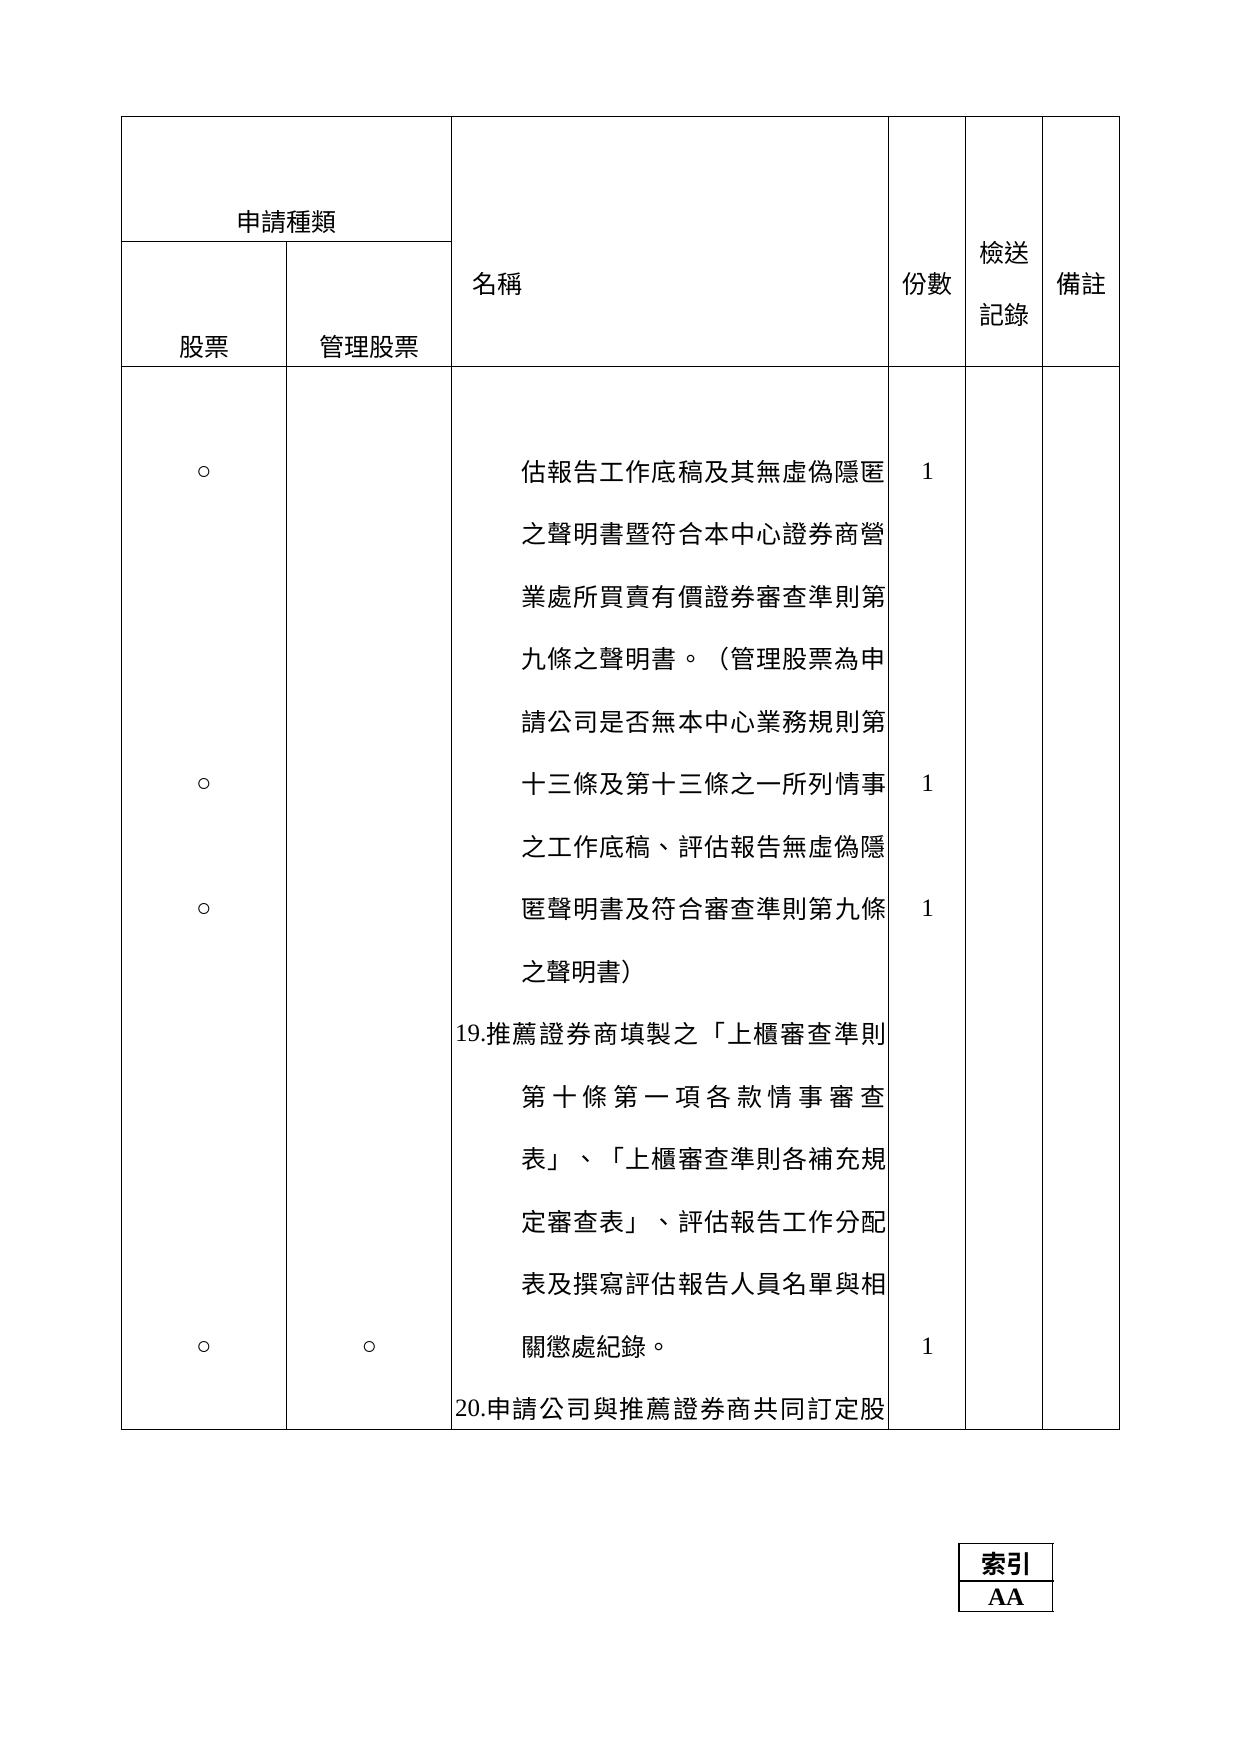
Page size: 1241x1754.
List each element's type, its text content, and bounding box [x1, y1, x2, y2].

table_header 申請種類 [122, 117, 451, 241]
table_header 檢送記錄 [966, 117, 1042, 366]
table_cell [1043, 367, 1119, 1428]
table_cell 櫃檯買賣申請書。 最近一次經濟部變更登記核准函及變更登記表影本。 證券業、期貨業、金融業及保險業應檢送目的事業主管機關同意函影本。 科技事業或文化創意事業申請股票櫃檯買賣，應檢送經中央目的事業主管機關出具其係屬科技事業或文化創意事業且具市場性之評估意見影本。 董事會或股東會(重整人會議)決議股票申請為櫃檯買賣之議事錄影本。 公開說明書稿本（含推薦證券商之評估報告）。（管理股票者3份） 公開說明書稿本電子檔上傳至本中心指定之網際網路資訊申報系統之證明文件。 截至次季止之財務預測資訊。 「股票上櫃調查表」。 股權分散表；若未符合股權分散標準，申請公司於掛牌前達成股權分散標準之承諾書一份。 全面無實體發行有價證券(包括普通股、特別股、公司債、可轉換公司債、附認股權公司債、交換公司債等)之證明文件。 請核對最近期之資產負債表有無下列科目，以確認申請公司除發行普通股外，有無發行其他有價證券： 發行特別股 一般特別股(資產負債表列特別股股本)。 強制贖回特別股(資產負債表列特別股負債-流動、特別股負債-非流動)。 發行公司債、可轉換公司債、附認股權公司債、交換公司債(資產負債表列應付公司債、一年或一營業週期內到期長期負債、債券換股權利證書、資本公積-認股權、資本公積-轉換公司債轉換溢價、資本公積-轉換公司債應付利息補償金等)。 有價證券櫃檯買賣契約。 依規定委託指定機構集中保管股票之證明書影本或承諾書。 申請公司之董事及持股超過股份總額百分之十之股東如與他人訂有股份買賣且附買回條件之協議者，在申請日仍屬有效之協議書等相關資料影本。 申請公司就本股票櫃檯買賣申請書及其附件所載事項無虛偽、隱匿之聲明書及無本中心證券商營業處所買賣有價證券審查準則第九條第三項所列情事之聲明書。 申請日最近一年內申請公司之負責人、董事及持股超過股份總額百分之十之股東業已參加證券法規研習課程之證明文件影本(含董事進修公司治理相關課程三小時之證明文件)。 推薦證券商輔導人員進修公司治理相關課程之證明文件影本。 兩家以上推薦證券商之推薦書（應載明主、協辦推薦證券商）、評估報告工作底稿及其無虛偽隱匿之聲明書暨符合本中心證券商營業處所買賣有價證券審查準則第九條之聲明書。（管理股票為申請公司是否無本中心業務規則第十三條及第十三條之一所列情事之工作底稿、評估報告無虛偽隱匿聲明書及符合審查準則第九條之聲明書） 推薦證券商填製之「上櫃審查準則第十條第一項各款情事審查表」、「上櫃審查準則各補充規定審查表」、評估報告工作分配表及撰寫評估報告人員名單與相關懲處紀錄。 申請公司與推薦證券商共同訂定股票承銷價格之依據及方式之說明書。 律師填製之「發行人申請股票櫃檯買賣法律事項檢查表」、其工作底稿，以及律師與申請公司所出具「其彼此間並無前開檢查表之填表注意事項四所列情事」之聲明書。 經聯合會計師事務所查核簽證或核閱之下列報告： 最近二年度個體及合併財務報告。（當年度1至3月申請管理股票之公司可以最近一年度最近期會計師出具之財務報告代替最近一年度財務報告） 申請日期已逾季度終了後四十五日，加附最近一季之合併財務報告。 公營事業除最近一年度個體及合併財務報表須經會計師查核簽證，其餘屬未公開發行之年度部分，得以審計機關審定之審查報告書替代之，但最近一年度個體及合併財務報表仍應採兩年對照方式編列。 會計師專案審查公司內部控制制度所出具無保留意見之審查報告。 前述相關之會計師工作底稿、永久檔案及「會計師查核簽證作業覆核表」。 臺灣證券交易所（或本中心）通知有價證券終止上市（櫃）之函文暨終止上市（櫃）公告影本。 申請公司無本中心業務規則第十三條及第十三條之一所列情事之聲明書。 申請公司之公司治理自評報告或外部獨立客觀機構之公司治理評量報告(出具外部獨立客觀機構之公司治理評量報告者免附)。 申請公司、推薦證券商、律師及會計師所出具之誠信聲明書。 推薦證券商、簽證會計師及律師填製之上櫃標準題。 申請公司位於臺灣地區之分公司、子公司、工廠或營業處所等分支機構之勞工人數資料、統一編號、電話、地址及聯絡人。(作為向勞動部意見徵詢之附件) 臺灣集中保管結算所股份有限公司所出具申請公司之專業股務代理機構符合規定之證明文件。 股票面額非屬新臺幣10元者，主辦推薦證券商於上櫃前預計辦理之宣導計劃。 申請公司出具之自行編製財務報告評估表，或提升自行編製財務報告能力計畫書。 申請公司購買董事責任保險之相關證明文件。 本中心審查有價證券上櫃作業程序附件十二「審查報告」內之「申請公司及中介機構補充書件」(補充書件四及七除外)。 其他必要之證明文件或資料。 [452, 367, 888, 1428]
table_cell 管理股票 [287, 242, 451, 366]
table_header 名稱 [452, 117, 888, 366]
table_cell 股票 [122, 242, 286, 366]
table_cell ○ [287, 367, 451, 1428]
table_cell 1 1 1 1 [889, 367, 965, 1428]
table_cell ○ ○ ○ ○ [122, 367, 286, 1428]
table_header 備註 [1043, 117, 1119, 366]
table_header 份數 [889, 117, 965, 366]
table_cell [966, 367, 1042, 1428]
